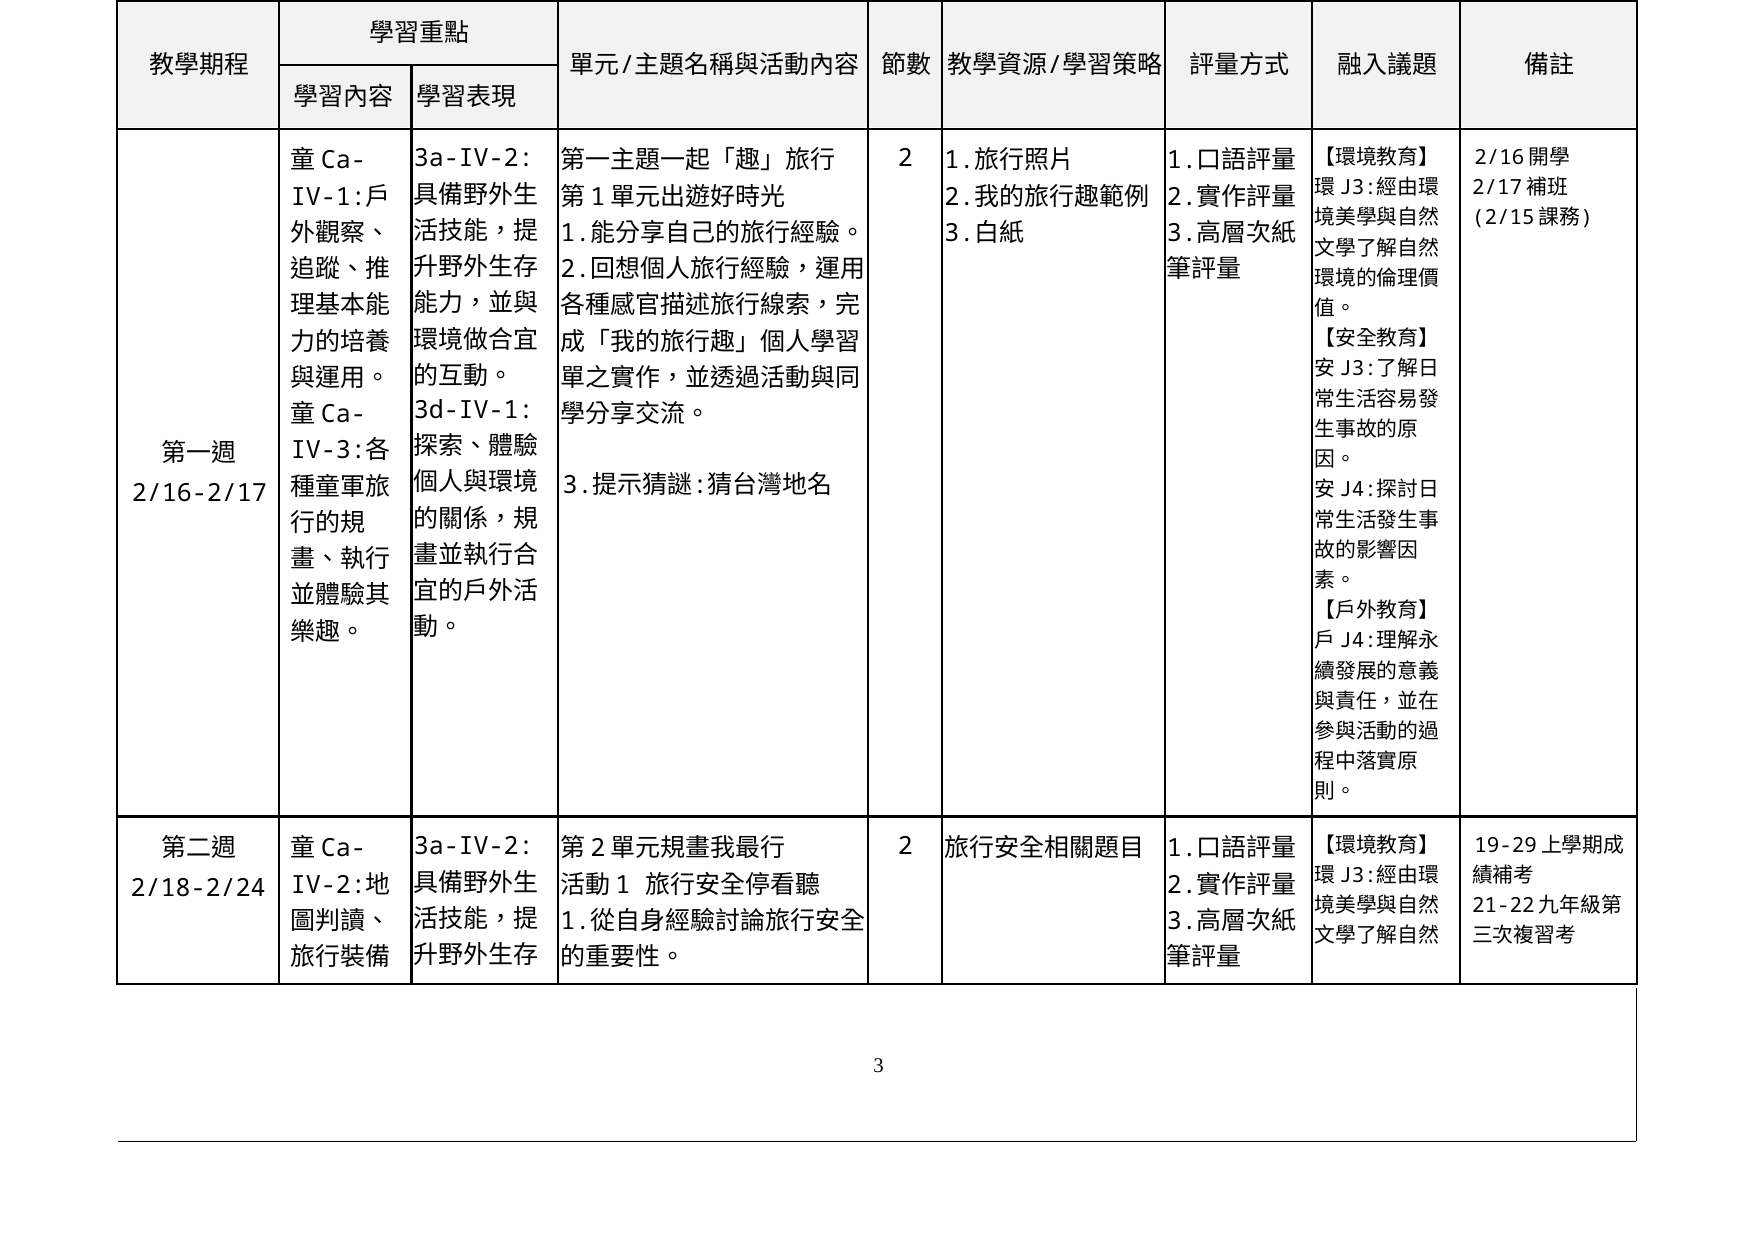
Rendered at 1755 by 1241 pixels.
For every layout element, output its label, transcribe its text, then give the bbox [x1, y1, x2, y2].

table_header 單元/主題名稱與活動內容 [559, 2, 867, 127]
table_cell 2/16開學 2/17補班(2/15課務) [1461, 130, 1636, 815]
table_header 教學資源/學習策略 [943, 2, 1164, 127]
table_cell 學習內容 [280, 66, 410, 127]
table_cell 【環境教育】 環J3:經由環境美學與自然文學了解自然 [1313, 818, 1459, 983]
table_cell 3a-IV-2:具備野外生活技能，提升野外生存 [413, 818, 557, 983]
table_cell 19-29上學期成績補考 21-22九年級第三次複習考 [1461, 818, 1636, 983]
table_cell 學習表現 [413, 66, 557, 127]
table_cell 1.旅行照片 2.我的旅行趣範例 3.白紙 [943, 130, 1164, 815]
table_cell 2 [869, 818, 941, 983]
table_cell 2 [869, 130, 941, 815]
table_cell 第二週 2/18-2/24 [118, 818, 278, 983]
table_cell 第2單元規畫我最行 活動1 旅行安全停看聽 1.從自身經驗討論旅行安全的重要性。 [559, 818, 867, 983]
table_cell 第一週 2/16-2/17 [118, 130, 278, 815]
table_cell 童Ca-IV-1:戶外觀察、追蹤、推理基本能力的培養與運用。 童Ca-IV-3:各種童軍旅行的規畫、執行並體驗其樂趣。 [280, 130, 410, 815]
table_header 備註 [1461, 2, 1636, 127]
table_header 學習重點 [280, 2, 557, 64]
table_cell 【環境教育】 環J3:經由環境美學與自然文學了解自然環境的倫理價值。 【安全教育】 安J3:了解日常生活容易發生事故的原因。 安J4:探討日常生活發生事故的影響因素。 【戶外教育】 戶J4:理解永續發展的意義與責任，並在參與活動的過程中落實原則。 [1313, 130, 1459, 815]
table_header 融入議題 [1313, 2, 1459, 127]
table_header 教學期程 [118, 2, 278, 127]
table_header 評量方式 [1166, 2, 1311, 127]
table_cell 1.口語評量 2.實作評量 3.高層次紙筆評量 [1166, 130, 1311, 815]
table_cell 1.口語評量 2.實作評量 3.高層次紙筆評量 [1166, 818, 1311, 983]
table_cell 童Ca-IV-2:地圖判讀、旅行裝備 [280, 818, 410, 983]
table_cell 3a-IV-2:具備野外生活技能，提升野外生存能力，並與環境做合宜的互動。 3d-IV-1:探索、體驗個人與環境的關係，規畫並執行合宜的戶外活動。 [413, 130, 557, 815]
table_header 節數 [869, 2, 941, 127]
table_cell 旅行安全相關題目 [943, 818, 1164, 983]
table_cell 第一主題一起「趣」旅行 第1單元出遊好時光 1.能分享自己的旅行經驗。 2.回想個人旅行經驗，運用各種感官描述旅行線索，完成「我的旅行趣」個人學習單之實作，並透過活動與同學分享交流。 3.提示猜謎:猜台灣地名 [559, 130, 867, 815]
